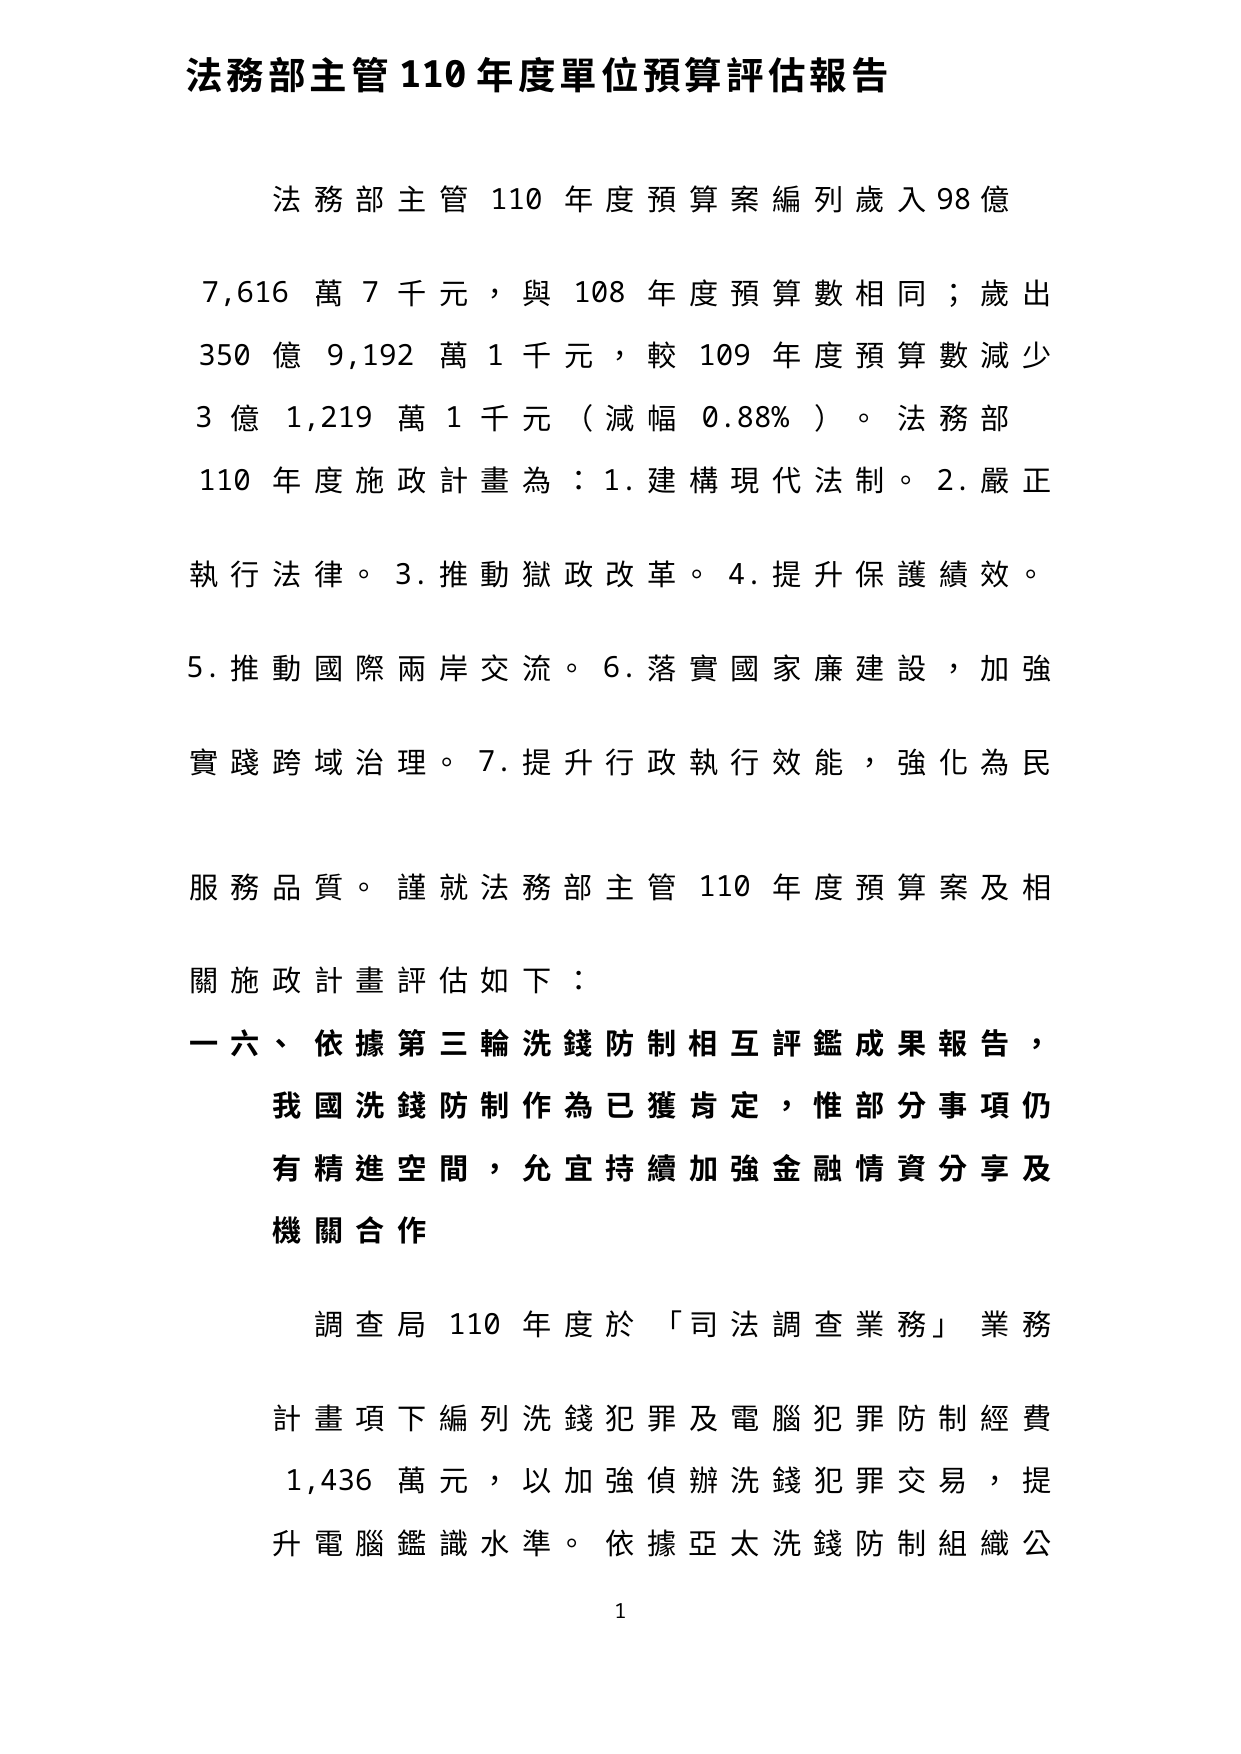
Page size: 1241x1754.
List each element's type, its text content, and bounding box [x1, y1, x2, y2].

text 一六、依據第三輪洗錢防制相互評鑑成果報告，我國洗錢防制作為已獲肯定，惟部分事項仍有精進空間，允宜持續加強金融情資分享及機關合作 [183, 1000, 1058, 1250]
text 法務部主管110年度單位預算評估報告 [183, 0, 1058, 125]
text 法務部主管110年度預算案編列歲入98億7,616萬7千元，與108年度預算數相同；歲出350億9,192萬1千元，較109年度預算數減少3億1,219萬1千元（減幅0.88%）。法務部110年度施政計畫為：1.建構現代法制。2.嚴正執行法律。3.推動獄政改革。4.提升保護績效。5.推動國際兩岸交流。6.落實國家廉建設，加強實踐跨域治理。7.提升行政執行效能，強化為民服務品質。謹就法務部主管110年度預算案及相關施政計畫評估如下： [183, 125, 1058, 1000]
text 調查局110年度於「司法調查業務」業務計畫項下編列洗錢犯罪及電腦犯罪防制經費1,436萬元，以加強偵辦洗錢犯罪交易，提升電腦鑑識水準。依據亞太洗錢防制組織公 [242, 1250, 1058, 1562]
